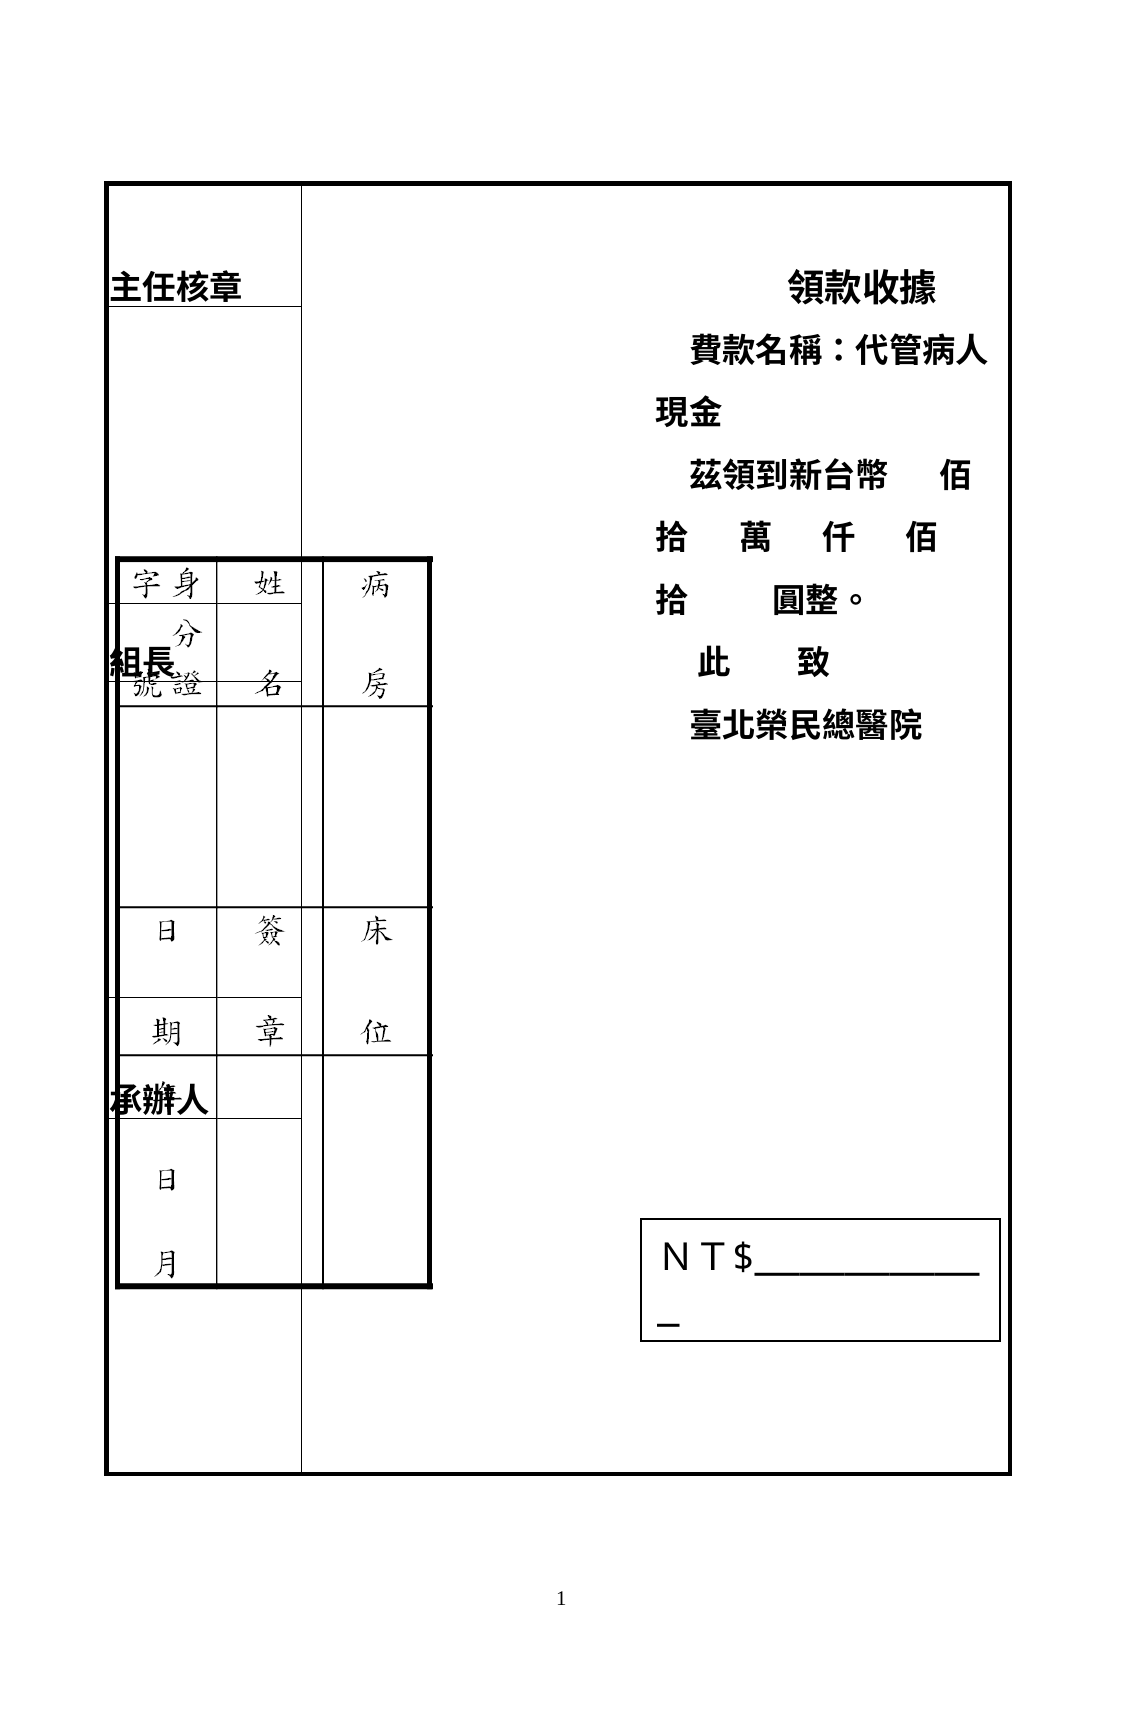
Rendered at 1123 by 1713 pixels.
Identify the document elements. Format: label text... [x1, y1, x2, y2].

table_cell [120, 563, 216, 603]
table_header [324, 563, 427, 705]
table_header [302, 1057, 322, 1283]
table_header [642, 1220, 999, 1340]
table_header [302, 708, 322, 906]
table_header [324, 708, 427, 906]
table_cell [109, 307, 301, 603]
table_cell 組長 [218, 604, 301, 681]
table_cell [218, 909, 301, 997]
table_header [302, 186, 641, 1472]
table_cell 組長 [152, 665, 185, 681]
table_cell [109, 682, 115, 997]
table_cell 組長 [109, 604, 115, 681]
table_header [324, 1057, 427, 1283]
table_cell 組長 [187, 674, 196, 681]
table_cell [268, 687, 277, 694]
table_cell [109, 1119, 301, 1472]
table_cell 組長 [120, 604, 216, 681]
table_header [324, 909, 427, 1054]
table_cell [218, 563, 301, 603]
table_cell [218, 708, 301, 906]
table_cell [218, 682, 301, 705]
table_cell 承辦人 [218, 998, 301, 1054]
table_header [302, 563, 322, 705]
table_cell [120, 1119, 216, 1283]
table_cell [218, 1119, 301, 1283]
table_cell 承辦人 [120, 1057, 216, 1118]
table_cell 承辦人 [218, 1057, 301, 1118]
table_cell [120, 682, 216, 705]
table_cell 組長 [266, 674, 274, 680]
table_cell 承辦人 [109, 998, 115, 1118]
table_header 領款收據 費款名稱：代管病人現金 茲領到新台幣 佰 拾 萬 仟 佰 拾 圓整。 此 致 臺北榮民總醫院 [641, 186, 1008, 1472]
table_cell 承辦人 [120, 998, 216, 1054]
table_cell [120, 909, 216, 997]
table_header 主任核章 [109, 186, 301, 306]
table_cell [120, 708, 216, 906]
table_header [302, 909, 322, 1054]
